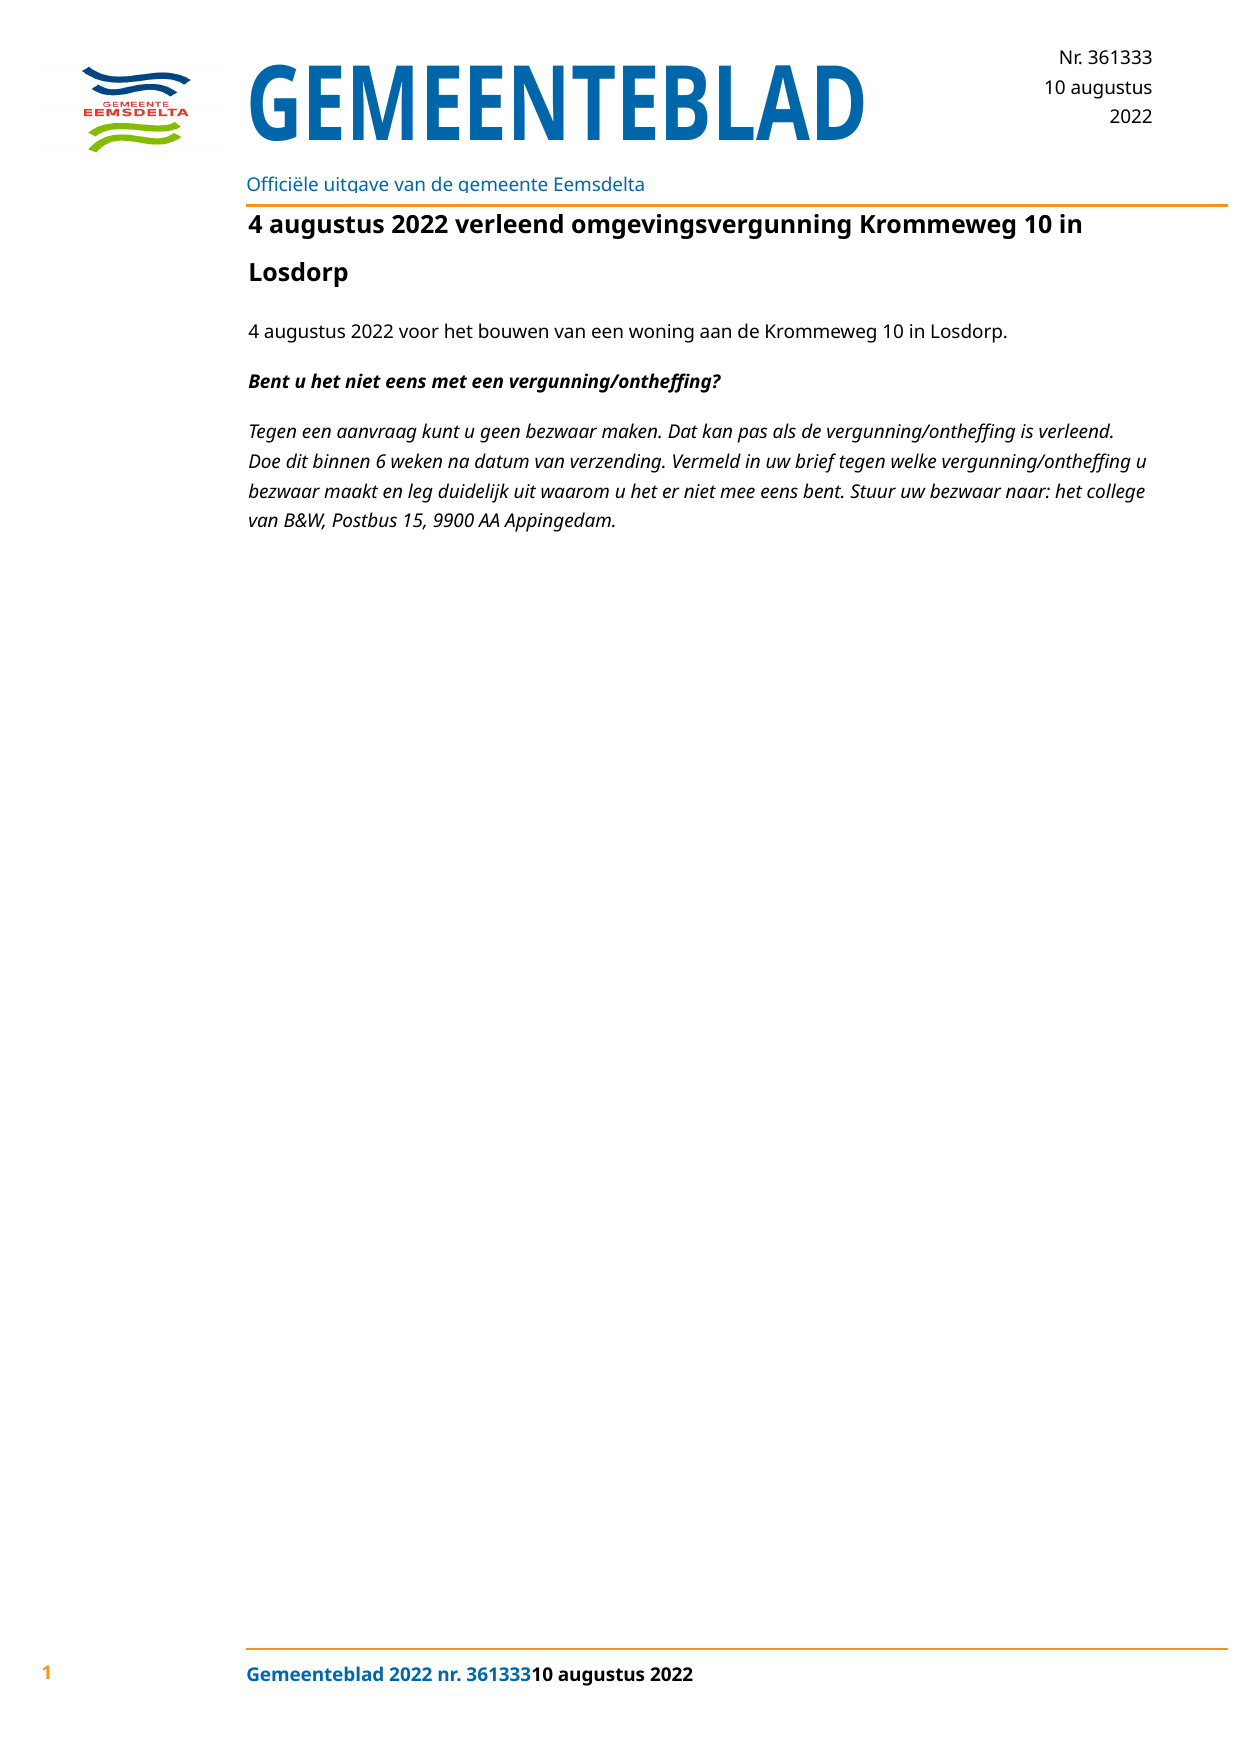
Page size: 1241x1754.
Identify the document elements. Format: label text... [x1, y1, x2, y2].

text Bent u het niet eens met een vergunning/ontheffing? [248, 368, 1152, 394]
text 4 augustus 2022 verleend omgevingsvergunning Krommeweg 10 in Losdorp [248, 207, 1152, 288]
text Tegen een aanvraag kunt u geen bezwaar maken. Dat kan pas als de vergunning/ontheffing is verleend. Doe dit binnen 6 weken na datum van verzending. Vermeld in uw brief tegen welke vergunning/ontheffing u bezwaar maakt en leg duidelijk uit waarom u het er niet mee eens bent. Stuur uw bezwaar naar: het college van B&W, Postbus 15, 9900 AA Appingedam. [248, 419, 1152, 533]
text 4 augustus 2022 voor het bouwen van een woning aan de Krommeweg 10 in Losdorp. [248, 318, 1152, 344]
picture [41, 47, 231, 172]
